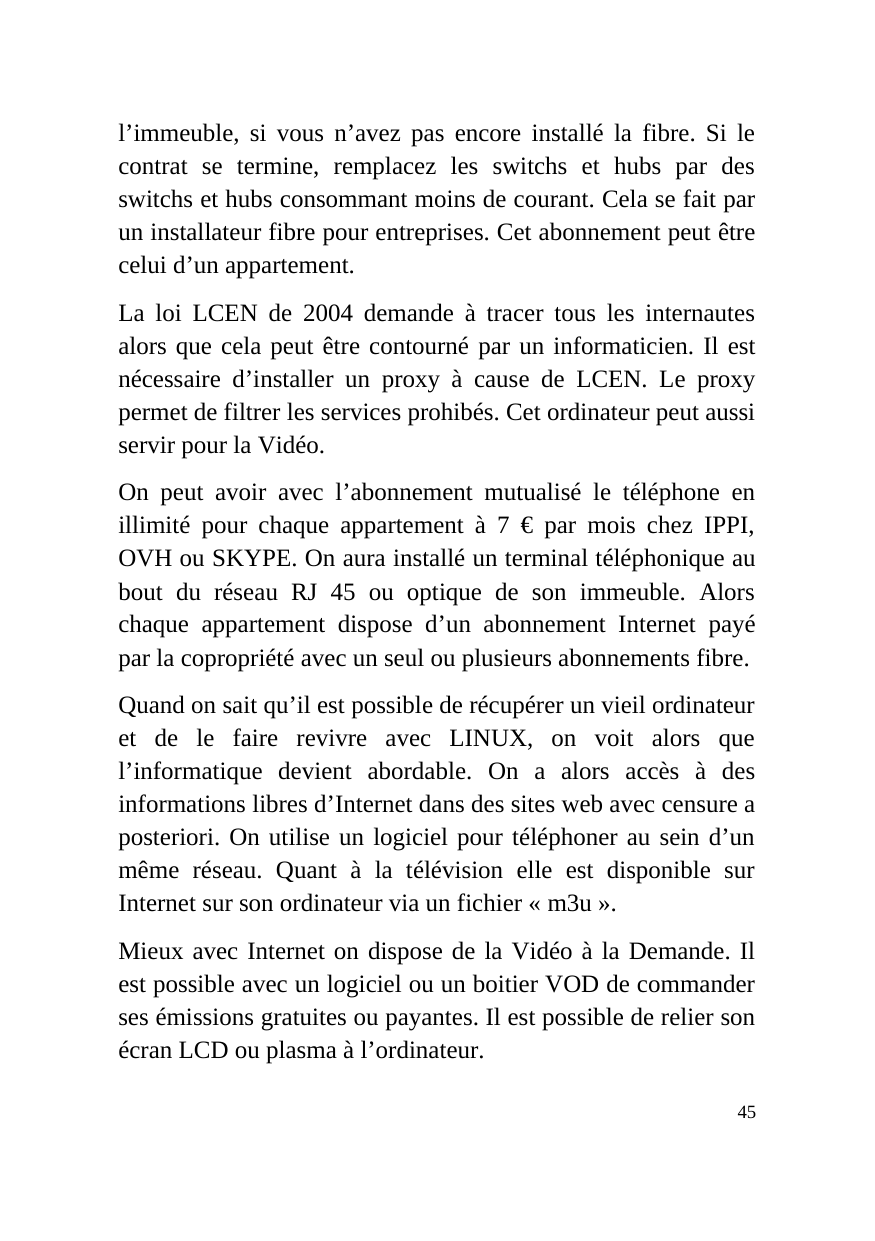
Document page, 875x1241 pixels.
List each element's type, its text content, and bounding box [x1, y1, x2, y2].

text Quand on sait qu’il est possible de récupérer un vieil ordinateur et de le faire revivre avec LINUX, on voit alors que l’informatique devient abordable. On a alors accès à des informations libres d’Internet dans des sites web avec censure a posteriori. On utilise un logiciel pour téléphoner au sein d’un même réseau. Quant à la télévision elle est disponible sur Internet sur son ordinateur via un fichier « m3u ». [118, 690, 756, 917]
text l’immeuble, si vous n’avez pas encore installé la fibre. Si le contrat se termine, remplacez les switchs et hubs par des switchs et hubs consommant moins de courant. Cela se fait par un installateur fibre pour entreprises. Cet abonnement peut être celui d’un appartement. [118, 118, 756, 279]
text La loi LCEN de 2004 demande à tracer tous les internautes alors que cela peut être contourné par un informaticien. Il est nécessaire d’installer un proxy à cause de LCEN. Le proxy permet de filtrer les services prohibés. Cet ordinateur peut aussi servir pour la Vidéo. [118, 298, 756, 459]
text On peut avoir avec l’abonnement mutualisé le téléphone en illimité pour chaque appartement à 7 € par mois chez IPPI, OVH ou SKYPE. On aura installé un terminal téléphonique au bout du réseau RJ 45 ou optique de son immeuble. Alors chaque appartement dispose d’un abonnement Internet payé par la copropriété avec un seul ou plusieurs abonnements fibre. [118, 477, 756, 671]
text Mieux avec Internet on dispose de la Vidéo à la Demande. Il est possible avec un logiciel ou un boitier VOD de commander ses émissions gratuites ou payantes. Il est possible de relier son écran LCD ou plasma à l’ordinateur. [118, 936, 756, 1064]
